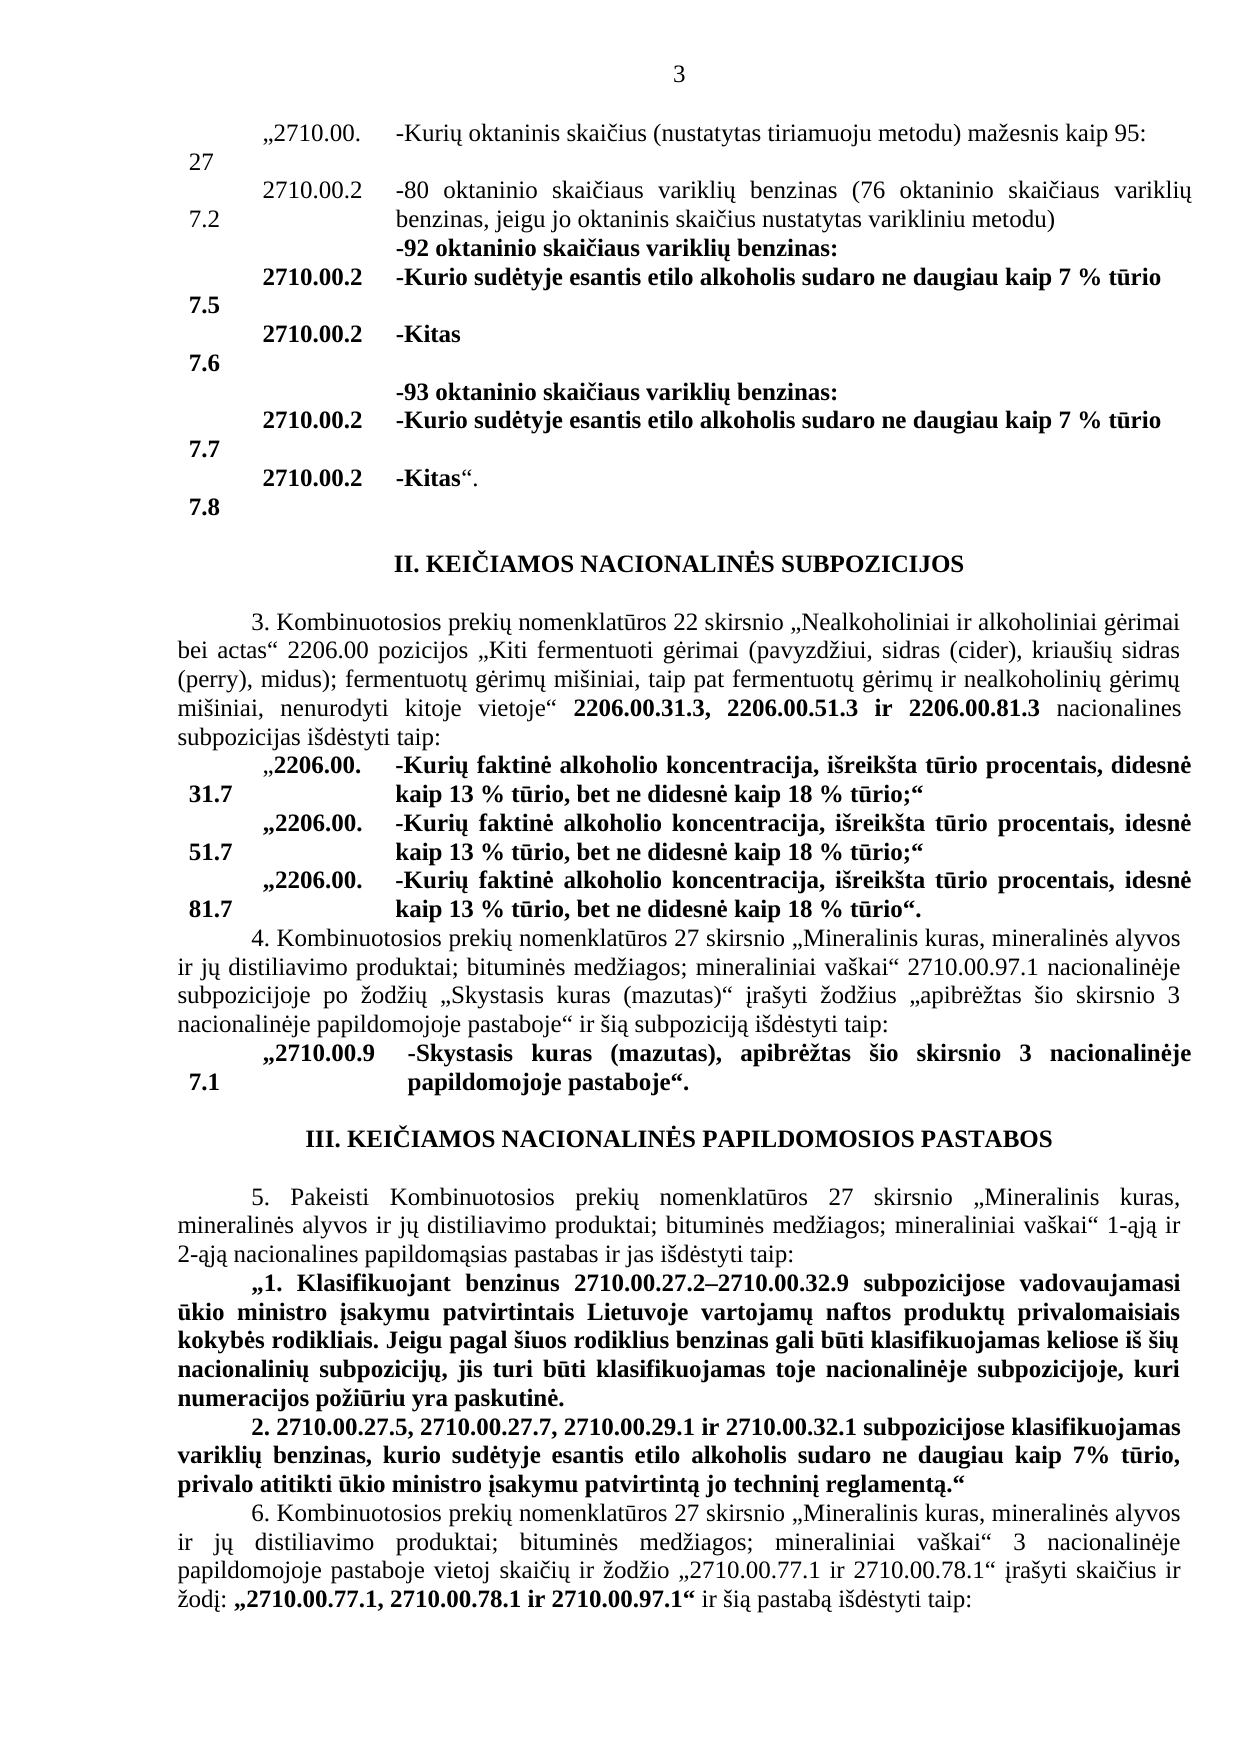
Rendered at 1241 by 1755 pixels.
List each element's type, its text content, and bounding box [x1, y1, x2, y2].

table_header -Kurių oktaninis skaičius (nustatytas tiriamuoju metodu) mažesnis kaip 95: [384, 118, 1204, 176]
table_cell 2710.00.27.8 [177, 463, 384, 521]
text 5. Pakeisti Kombinuotosios prekių nomenklatūros 27 skirsnio „Mineralinis kuras, mineralinės alyvos ir jų distiliavimo produktai; bituminės medžiagos; mineraliniai vaškai“ 1-ąją ir 2-ąją nacionalines papildomąsias pastabas ir jas išdėstyti taip: [177, 1182, 1181, 1268]
table_cell 2710.00.27.2 [177, 176, 384, 233]
table_cell -Kitas [384, 319, 1204, 377]
table_header -Kurių faktinė alkoholio koncentracija, išreikšta tūrio procentais, didesnė kaip 13 % tūrio, bet ne didesnė kaip 18 % tūrio;“ [384, 751, 1204, 808]
text 3. Kombinuotosios prekių nomenklatūros 22 skirsnio „Nealkoholiniai ir alkoholiniai gėrimai bei actas“ 2206.00 pozicijos „Kiti fermentuoti gėrimai (pavyzdžiui, sidras (cider), kriaušių sidras (perry), midus); fermentuotų gėrimų mišiniai, taip pat fermentuotų gėrimų ir nealkoholinių gėrimų mišiniai, nenurodyti kitoje vietoje“ 2206.00.31.3, 2206.00.51.3 ir 2206.00.81.3 nacionalines subpozicijas išdėstyti taip: [177, 607, 1181, 751]
table_cell 2710.00.27.7 [177, 406, 384, 463]
table_cell [177, 377, 384, 406]
table_cell -93 oktaninio skaičiaus variklių benzinas: [384, 377, 1204, 406]
table_cell -Kurio sudėtyje esantis etilo alkoholis sudaro ne daugiau kaip 7 % tūrio [384, 406, 1204, 463]
table_cell -92 oktaninio skaičiaus variklių benzinas: [384, 233, 1204, 262]
table_cell -Kurio sudėtyje esantis etilo alkoholis sudaro ne daugiau kaip 7 % tūrio [384, 262, 1204, 319]
table_cell -Kitas“. [384, 463, 1204, 521]
text II. Keičiamos nacionalinės subpozicijos [177, 549, 1181, 578]
table_header -Skystasis kuras (mazutas), apibrėžtas šio skirsnio 3 nacionalinėje papildomojoje pastaboje“. [396, 1038, 1204, 1096]
text III. Keičiamos nacionalinės papildomosios pastabos [177, 1124, 1181, 1153]
table_header „2710.00.97.1 [177, 1038, 396, 1096]
text 4. Kombinuotosios prekių nomenklatūros 27 skirsnio „Mineralinis kuras, mineralinės alyvos ir jų distiliavimo produktai; bituminės medžiagos; mineraliniai vaškai“ 2710.00.97.1 nacionalinėje subpozicijoje po žodžių „Skystasis kuras (mazutas)“ įrašyti žodžius „apibrėžtas šio skirsnio 3 nacionalinėje papildomojoje pastaboje“ ir šią subpoziciją išdėstyti taip: [177, 923, 1181, 1038]
table_cell -80 oktaninio skaičiaus variklių benzinas (76 oktaninio skaičiaus variklių benzinas, jeigu jo oktaninis skaičius nustatytas varikliniu metodu) [384, 176, 1204, 233]
table_header „2206.00.31.7 [177, 751, 384, 808]
table_cell [177, 233, 384, 262]
text „1. Klasifikuojant benzinus 2710.00.27.2–2710.00.32.9 subpozicijose vadovaujamasi ūkio ministro įsakymu patvirtintais Lietuvoje vartojamų naftos produktų privalomaisiais kokybės rodikliais. Jeigu pagal šiuos rodiklius benzinas gali būti klasifikuojamas keliose iš šių nacionalinių subpozicijų, jis turi būti klasifikuojamas toje nacionalinėje subpozicijoje, kuri numeracijos požiūriu yra paskutinė. [177, 1268, 1181, 1412]
table_cell -Kurių faktinė alkoholio koncentracija, išreikšta tūrio procentais, idesnė kaip 13 % tūrio, bet ne didesnė kaip 18 % tūrio;“ [384, 808, 1204, 866]
table_header „2710.00.27 [177, 118, 384, 176]
table_cell „2206.00.81.7 [177, 866, 384, 923]
table_cell 2710.00.27.6 [177, 319, 384, 377]
text 2. 2710.00.27.5, 2710.00.27.7, 2710.00.29.1 ir 2710.00.32.1 subpozicijose klasifikuojamas variklių benzinas, kurio sudėtyje esantis etilo alkoholis sudaro ne daugiau kaip 7% tūrio, privalo atitikti ūkio ministro įsakymu patvirtintą jo techninį reglamentą.“ [177, 1412, 1181, 1498]
table_cell -Kurių faktinė alkoholio koncentracija, išreikšta tūrio procentais, idesnė kaip 13 % tūrio, bet ne didesnė kaip 18 % tūrio“. [384, 866, 1204, 923]
table_cell 2710.00.27.5 [177, 262, 384, 319]
text 6. Kombinuotosios prekių nomenklatūros 27 skirsnio „Mineralinis kuras, mineralinės alyvos ir jų distiliavimo produktai; bituminės medžiagos; mineraliniai vaškai“ 3 nacionalinėje papildomojoje pastaboje vietoj skaičių ir žodžio „2710.00.77.1 ir 2710.00.78.1“ įrašyti skaičius ir žodį: „2710.00.77.1, 2710.00.78.1 ir 2710.00.97.1“ ir šią pastabą išdėstyti taip: [177, 1498, 1181, 1613]
table_cell „2206.00.51.7 [177, 808, 384, 866]
